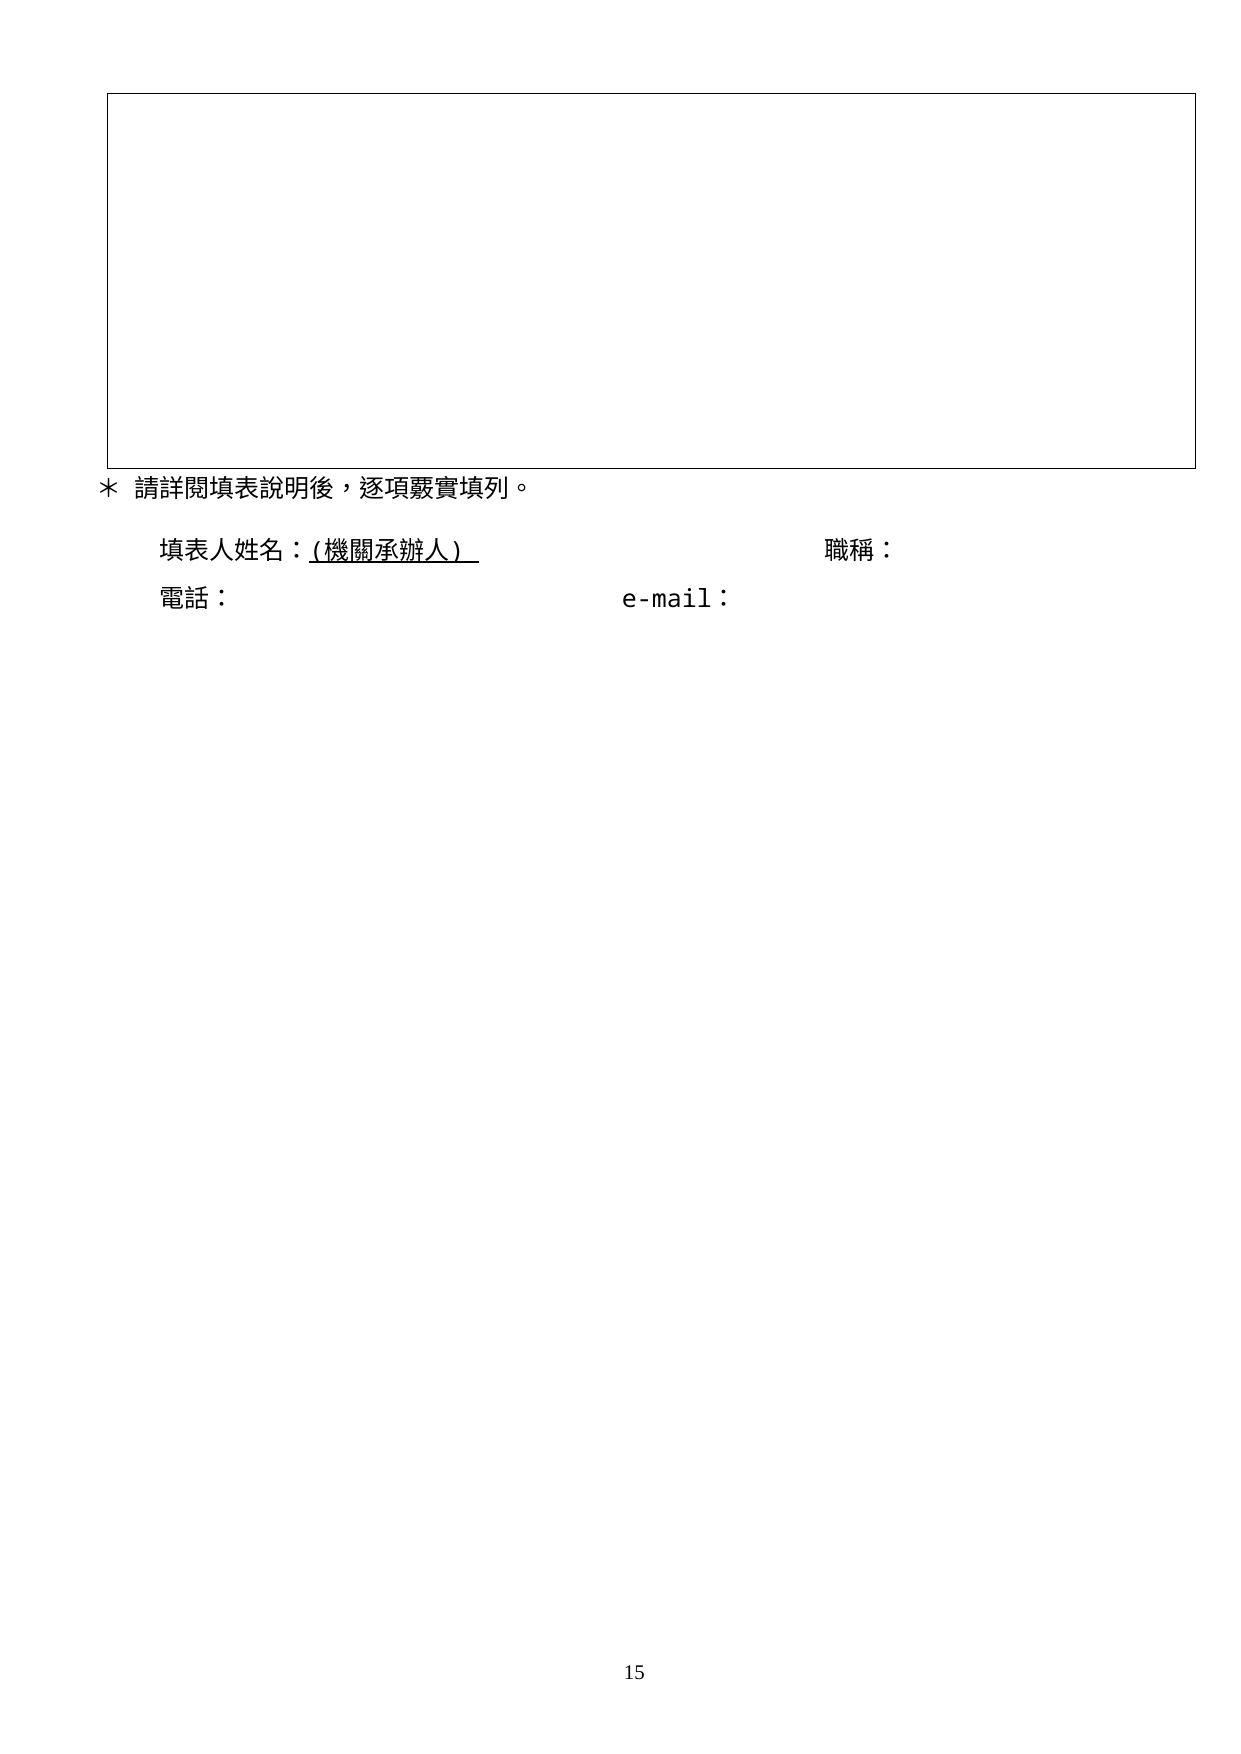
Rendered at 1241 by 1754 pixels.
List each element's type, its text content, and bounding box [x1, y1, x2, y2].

text 電話： e-mail： [134, 579, 1134, 615]
table_cell [108, 94, 1195, 468]
text 填表人姓名：(機關承辦人) 職稱： [134, 530, 1134, 566]
text ＊ 請詳閱填表說明後，逐項覈實填列。 [97, 469, 1134, 505]
